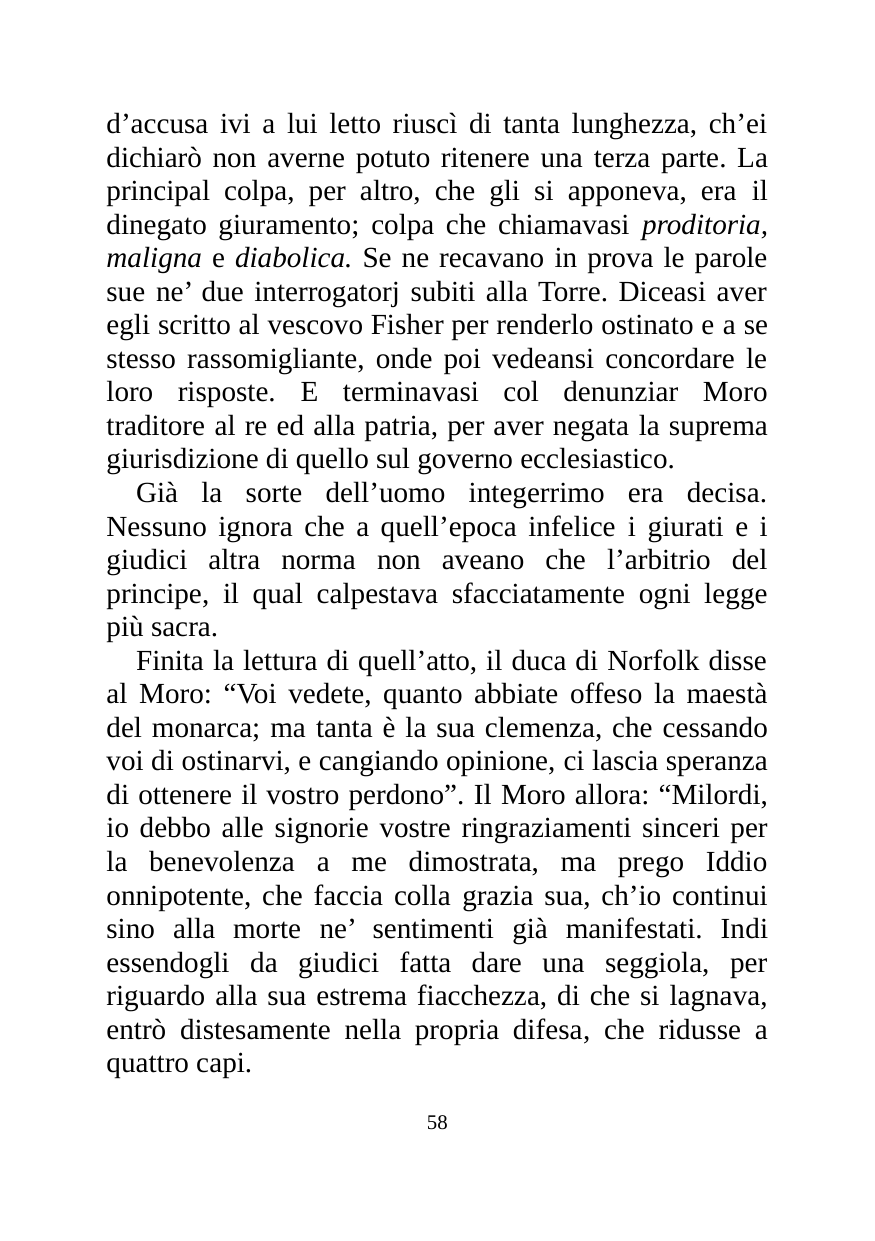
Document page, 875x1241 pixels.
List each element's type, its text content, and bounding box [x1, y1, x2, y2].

text Già la sorte dell’uomo integerrimo era decisa. Nessuno ignora che a quell’epoca infelice i giurati e i giudici altra norma non aveano che l’arbitrio del principe, il qual calpestava sfacciatamente ogni legge più sacra. [106, 475, 768, 643]
text Finita la lettura di quell’atto, il duca di Norfolk disse al Moro: “Voi vedete, quanto abbiate offeso la maestà del monarca; ma tanta è la sua clemenza, che cessando voi di ostinarvi, e cangiando opinione, ci lascia speranza di ottenere il vostro perdono”. Il Moro allora: “Milordi, io debbo alle signorie vostre ringraziamenti sinceri per la benevolenza a me dimostrata, ma prego Iddio onnipotente, che faccia colla grazia sua, ch’io continui sino alla morte ne’ sentimenti già manifestati. Indi essendogli da giudici fatta dare una seggiola, per riguardo alla sua estrema fiacchezza, di che si lagnava, entrò distesamente nella propria difesa, che ridusse a quattro capi. [106, 643, 768, 1079]
text d’accusa ivi a lui letto riuscì di tanta lunghezza, ch’ei dichiarò non averne potuto ritenere una terza parte. La principal colpa, per altro, che gli si apponeva, era il dinegato giuramento; colpa che chiamavasi proditoria, maligna e diabolica. Se ne recavano in prova le parole sue ne’ due interrogatorj subiti alla Torre. Diceasi aver egli scritto al vescovo Fisher per renderlo ostinato e a se stesso rassomigliante, onde poi vedeansi concordare le loro risposte. E terminavasi col denunziar Moro traditore al re ed alla patria, per aver negata la suprema giurisdizione di quello sul governo ecclesiastico. [106, 106, 768, 475]
